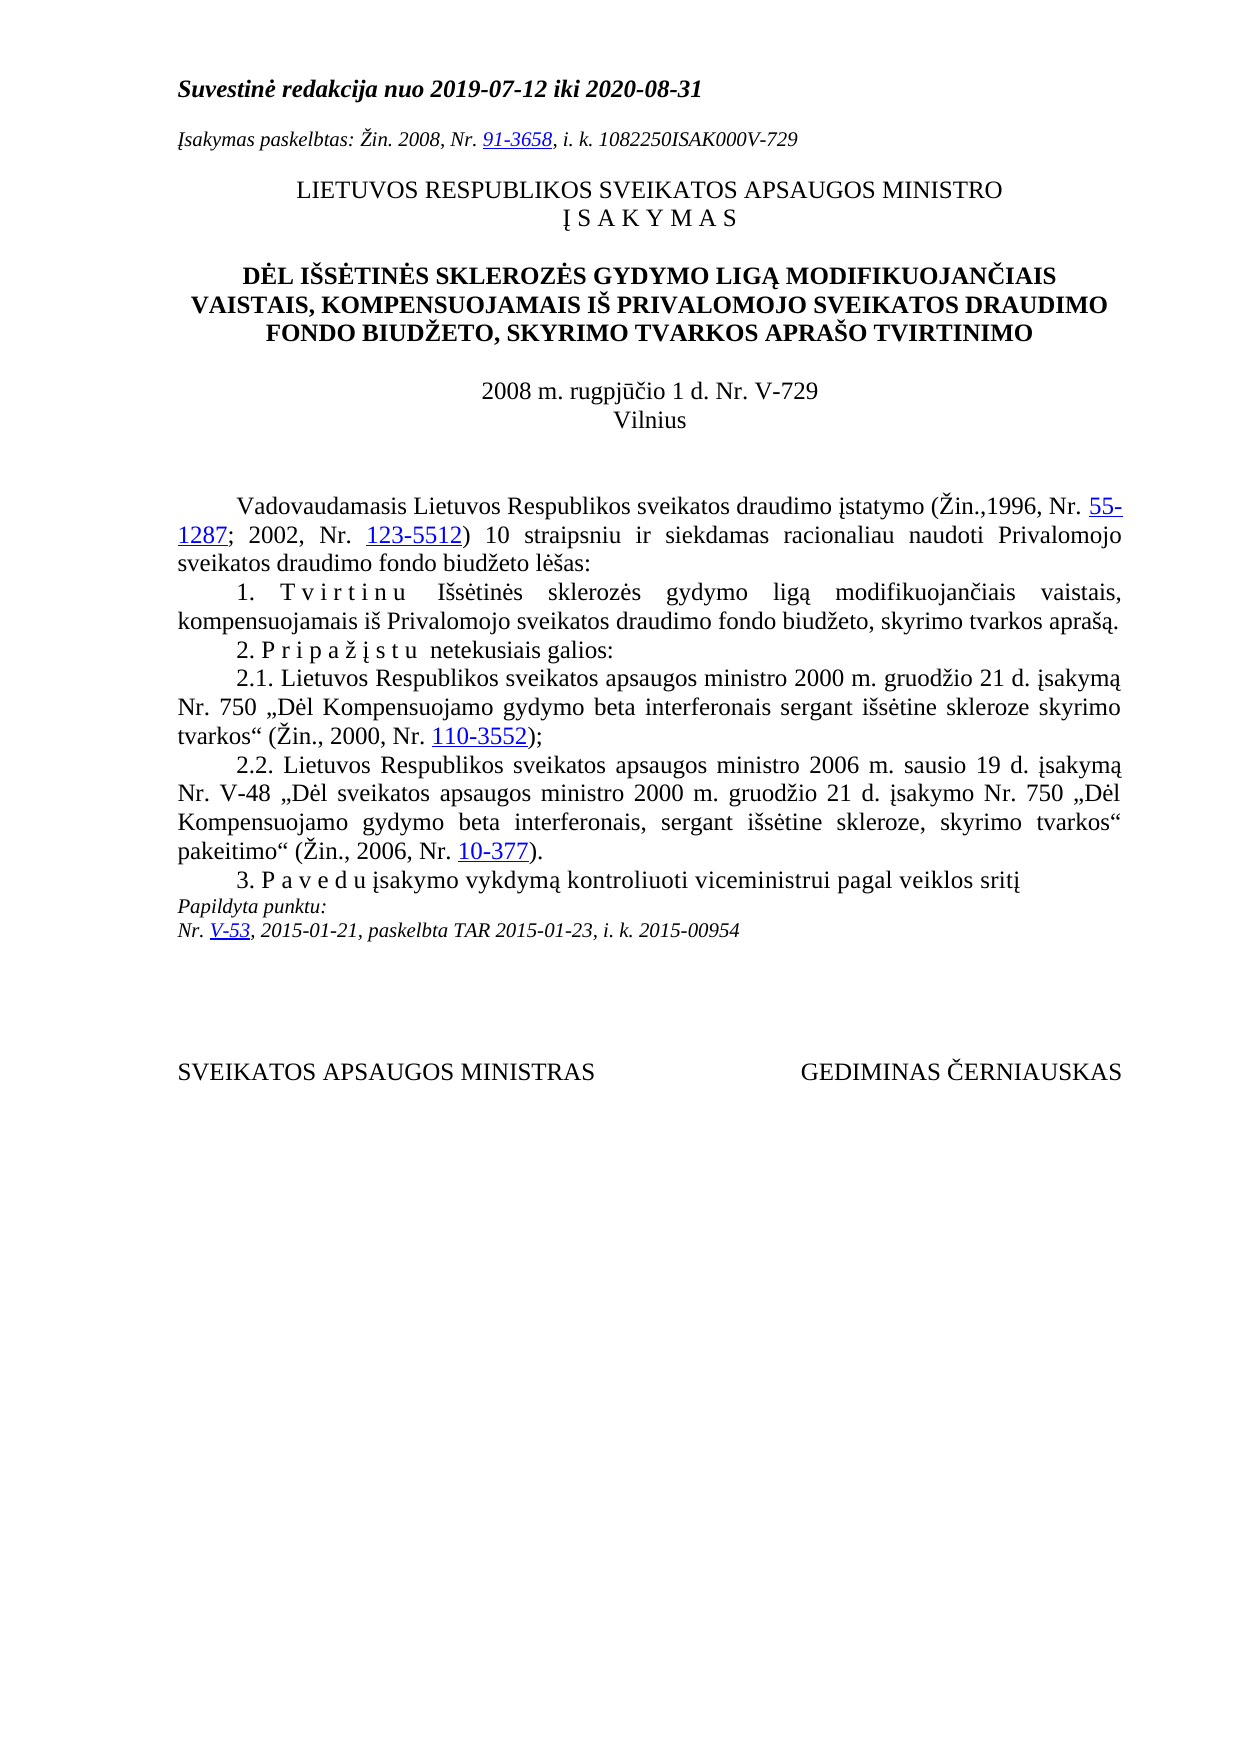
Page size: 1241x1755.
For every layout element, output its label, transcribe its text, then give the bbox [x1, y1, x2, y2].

text 2. Pripažįstu netekusiais galios: [177, 635, 1122, 663]
text Suvestinė redakcija nuo 2019-07-12 iki 2020-08-31 [177, 74, 1122, 103]
text Įsakymas paskelbtas: Žin. 2008, Nr. 91-3658, i. k. 1082250ISAK000V-729 [177, 127, 1122, 151]
text Nr. V-53, 2015-01-21, paskelbta TAR 2015-01-23, i. k. 2015-00954 [177, 918, 1122, 942]
text 2.1. Lietuvos Respublikos sveikatos apsaugos ministro 2000 m. gruodžio 21 d. įsakymą Nr. 750 „Dėl Kompensuojamo gydymo beta interferonais sergant išsėtine skleroze skyrimo tvarkos“ (Žin., 2000, Nr. 110-3552); [177, 663, 1122, 750]
text SVEIKATOS APSAUGOS MINISTRAS GEDIMINAS ČERNIAUSKAS [177, 1057, 1122, 1085]
text 2008 m. rugpjūčio 1 d. Nr. V-729 [177, 376, 1122, 405]
text 3. P a v e d u įsakymo vykdymą kontroliuoti viceministrui pagal veiklos sritį [177, 865, 1122, 893]
text ĮSAKYMAS [177, 203, 1122, 232]
text Papildyta punktu: [177, 893, 1122, 918]
text Vadovaudamasis Lietuvos Respublikos sveikatos draudimo įstatymo (Žin.,1996, Nr. 55-1287; 2002, Nr. 123-5512) 10 straipsniu ir siekdamas racionaliau naudoti Privalomojo sveikatos draudimo fondo biudžeto lėšas: [177, 491, 1122, 577]
text 2.2. Lietuvos Respublikos sveikatos apsaugos ministro 2006 m. sausio 19 d. įsakymą Nr. V-48 „Dėl sveikatos apsaugos ministro 2000 m. gruodžio 21 d. įsakymo Nr. 750 „Dėl Kompensuojamo gydymo beta interferonais, sergant išsėtine skleroze, skyrimo tvarkos“ pakeitimo“ (Žin., 2006, Nr. 10-377). [177, 750, 1122, 865]
text 1. Tvirtinu Išsėtinės sklerozės gydymo ligą modifikuojančiais vaistais, kompensuojamais iš Privalomojo sveikatos draudimo fondo biudžeto, skyrimo tvarkos aprašą. [177, 577, 1122, 635]
text DĖL IŠSĖTINĖS SKLEROZĖS GYDYMO LIGĄ MODIFIKUOJANČIAIS VAISTAIS, KOMPENSUOJAMAIS IŠ PRIVALOMOJO SVEIKATOS DRAUDIMO FONDO BIUDŽETO, SKYRIMO TVARKOS APRAŠO TVIRTINIMO [177, 261, 1122, 347]
text LIETUVOS RESPUBLIKOS SVEIKATOS APSAUGOS MINISTRO [177, 175, 1122, 203]
text Vilnius [177, 405, 1122, 433]
